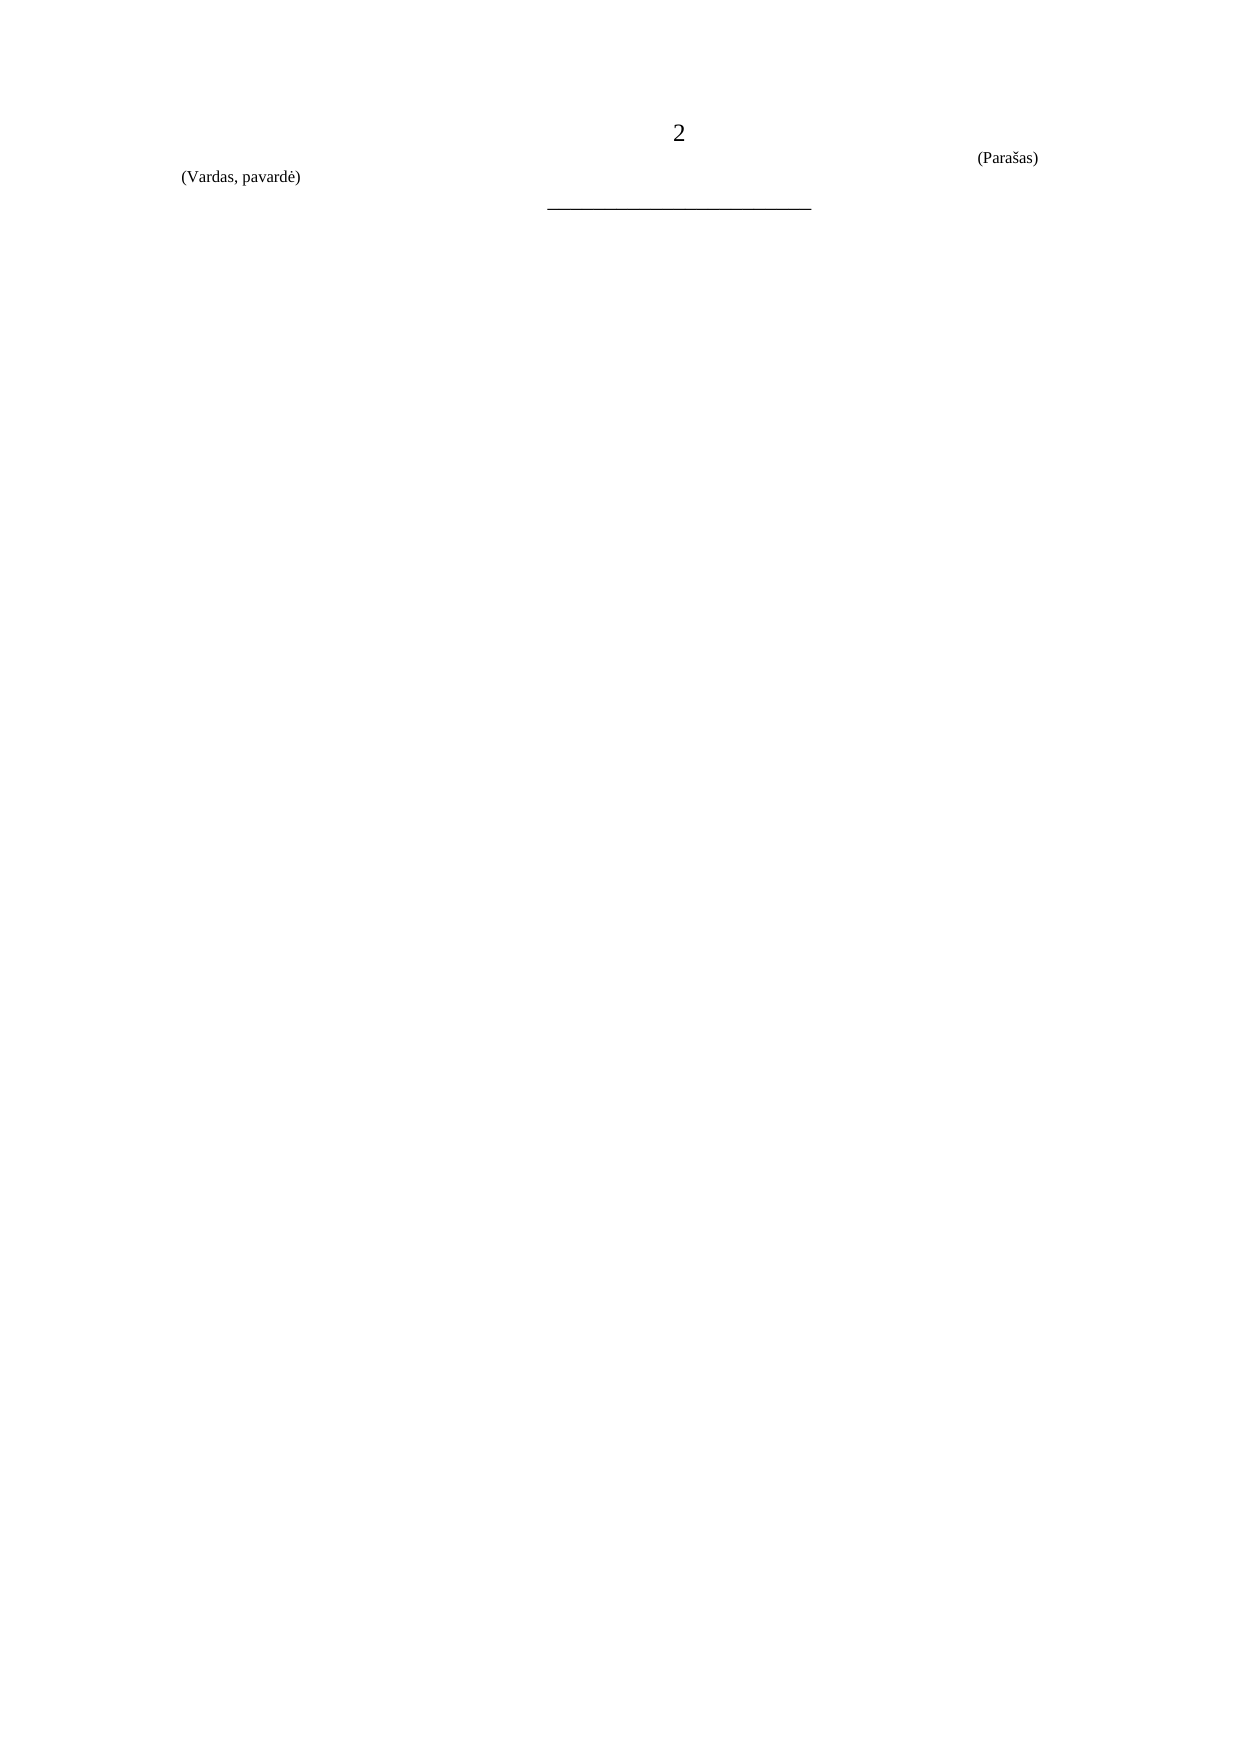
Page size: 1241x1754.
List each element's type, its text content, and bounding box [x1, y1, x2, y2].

text (Parašas) [177, 148, 1181, 167]
text _______________________ [177, 186, 1181, 212]
text (Vardas, pavardė) [177, 167, 1181, 186]
